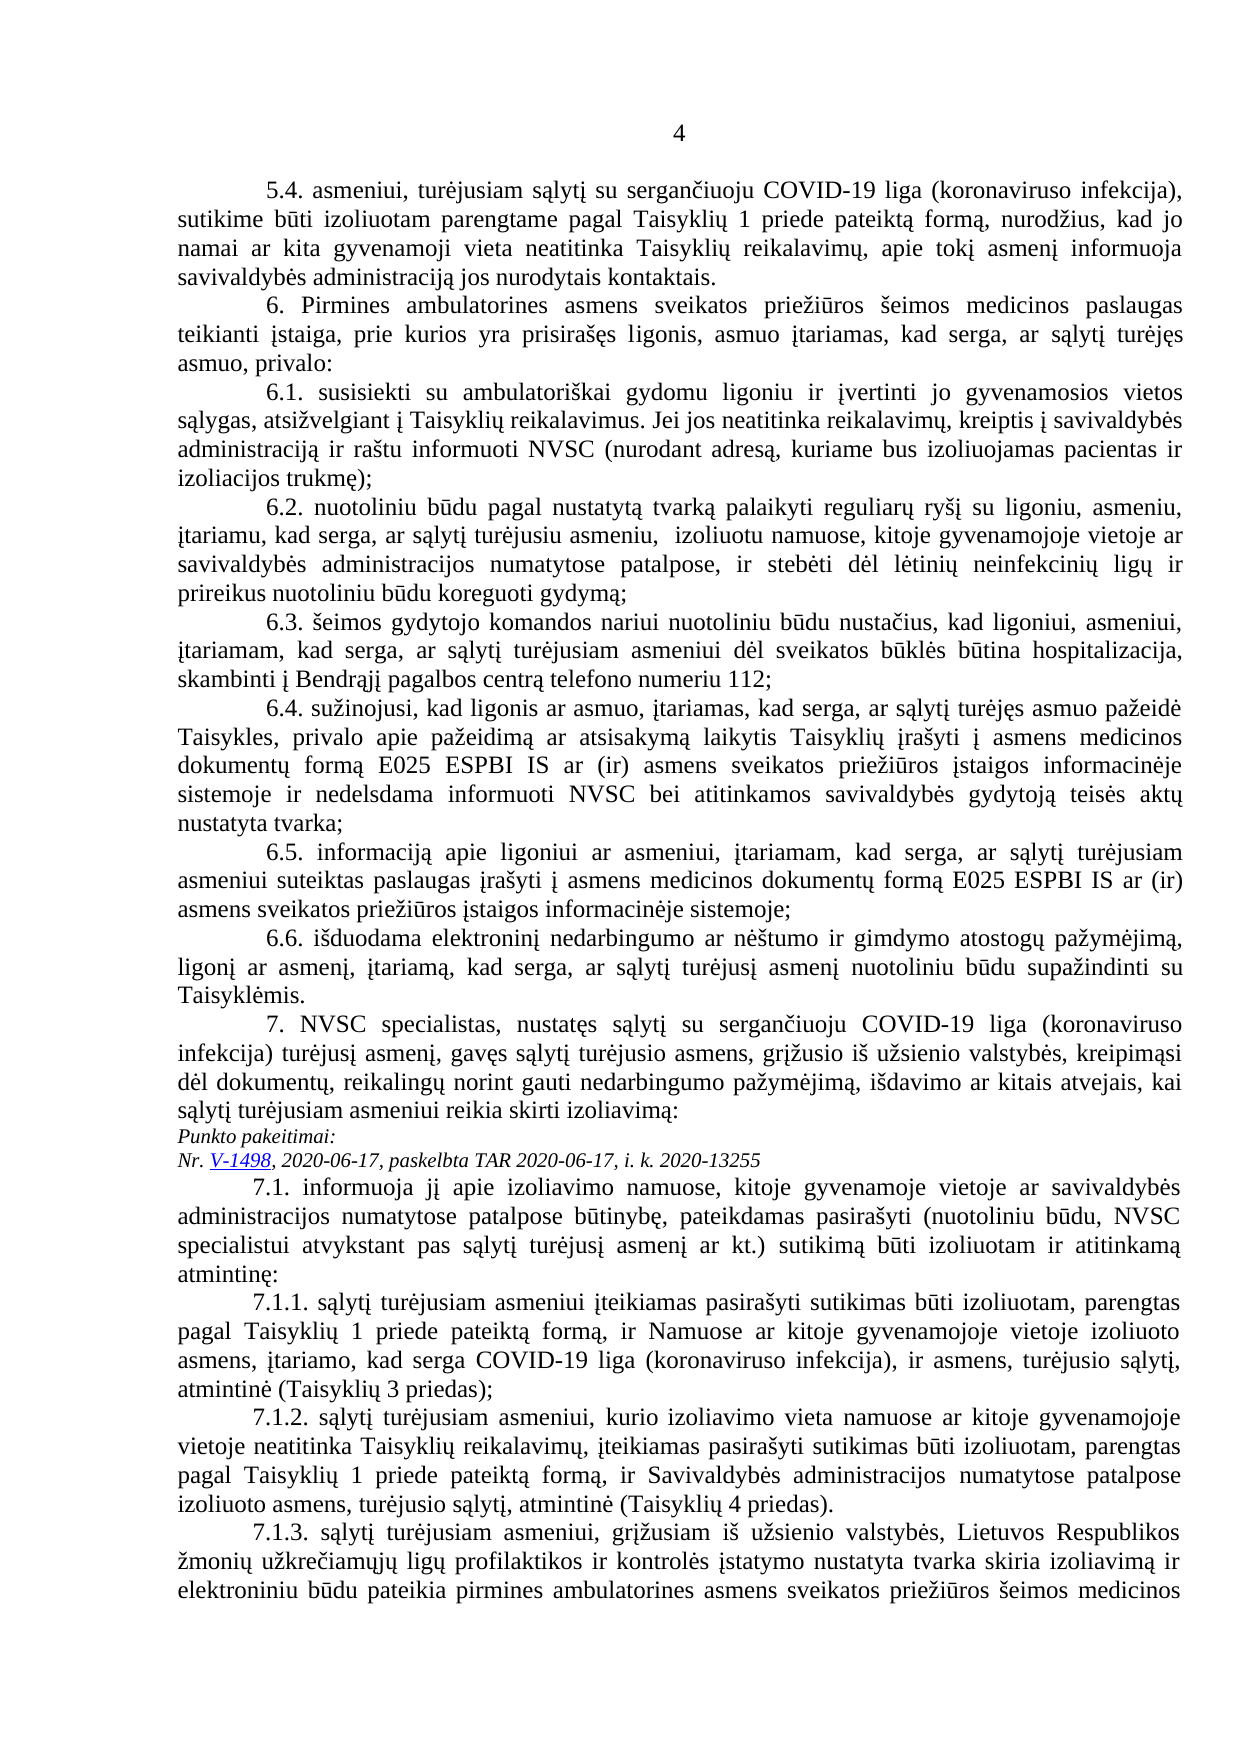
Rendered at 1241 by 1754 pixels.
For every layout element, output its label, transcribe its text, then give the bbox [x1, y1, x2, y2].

text Punkto pakeitimai: [177, 1124, 1181, 1148]
text 6.3. šeimos gydytojo komandos nariui nuotoliniu būdu nustačius, kad ligoniui, asmeniui, įtariamam, kad serga, ar sąlytį turėjusiam asmeniui dėl sveikatos būklės būtina hospitalizacija, skambinti į Bendrąjį pagalbos centrą telefono numeriu 112; [177, 607, 1183, 693]
text 6.1. susisiekti su ambulatoriškai gydomu ligoniu ir įvertinti jo gyvenamosios vietos sąlygas, atsižvelgiant į Taisyklių reikalavimus. Jei jos neatitinka reikalavimų, kreiptis į savivaldybės administraciją ir raštu informuoti NVSC (nurodant adresą, kuriame bus izoliuojamas pacientas ir izoliacijos trukmę); [177, 377, 1183, 492]
text 5.4. asmeniui, turėjusiam sąlytį su sergančiuoju COVID-19 liga (koronaviruso infekcija), sutikime būti izoliuotam parengtame pagal Taisyklių 1 priede pateiktą formą, nurodžius, kad jo namai ar kita gyvenamoji vieta neatitinka Taisyklių reikalavimų, apie tokį asmenį informuoja savivaldybės administraciją jos nurodytais kontaktais. [177, 176, 1183, 291]
text 6.2. nuotoliniu būdu pagal nustatytą tvarką palaikyti reguliarų ryšį su ligoniu, asmeniu, įtariamu, kad serga, ar sąlytį turėjusiu asmeniu, izoliuotu namuose, kitoje gyvenamojoje vietoje ar savivaldybės administracijos numatytose patalpose, ir stebėti dėl lėtinių neinfekcinių ligų ir prireikus nuotoliniu būdu koreguoti gydymą; [177, 492, 1183, 607]
text 6.5. informaciją apie ligoniui ar asmeniui, įtariamam, kad serga, ar sąlytį turėjusiam asmeniui suteiktas paslaugas įrašyti į asmens medicinos dokumentų formą E025 ESPBI IS ar (ir) asmens sveikatos priežiūros įstaigos informacinėje sistemoje; [177, 837, 1183, 923]
text Nr. V-1498, 2020-06-17, paskelbta TAR 2020-06-17, i. k. 2020-13255 [177, 1148, 1181, 1172]
text 7.1.2. sąlytį turėjusiam asmeniui, kurio izoliavimo vieta namuose ar kitoje gyvenamojoje vietoje neatitinka Taisyklių reikalavimų, įteikiamas pasirašyti sutikimas būti izoliuotam, parengtas pagal Taisyklių 1 priede pateiktą formą, ir Savivaldybės administracijos numatytose patalpose izoliuoto asmens, turėjusio sąlytį, atmintinė (Taisyklių 4 priedas). [177, 1402, 1181, 1517]
text 7.1.1. sąlytį turėjusiam asmeniui įteikiamas pasirašyti sutikimas būti izoliuotam, parengtas pagal Taisyklių 1 priede pateiktą formą, ir Namuose ar kitoje gyvenamojoje vietoje izoliuoto asmens, įtariamo, kad serga COVID-19 liga (koronaviruso infekcija), ir asmens, turėjusio sąlytį, atmintinė (Taisyklių 3 priedas); [177, 1287, 1181, 1402]
text 6. Pirmines ambulatorines asmens sveikatos priežiūros šeimos medicinos paslaugas teikianti įstaiga, prie kurios yra prisirašęs ligonis, asmuo įtariamas, kad serga, ar sąlytį turėjęs asmuo, privalo: [177, 291, 1183, 377]
text 7.1. informuoja jį apie izoliavimo namuose, kitoje gyvenamoje vietoje ar savivaldybės administracijos numatytose patalpose būtinybę, pateikdamas pasirašyti (nuotoliniu būdu, NVSC specialistui atvykstant pas sąlytį turėjusį asmenį ar kt.) sutikimą būti izoliuotam ir atitinkamą atmintinę: [177, 1172, 1181, 1287]
text 6.6. išduodama elektroninį nedarbingumo ar nėštumo ir gimdymo atostogų pažymėjimą, ligonį ar asmenį, įtariamą, kad serga, ar sąlytį turėjusį asmenį nuotoliniu būdu supažindinti su Taisyklėmis. [177, 923, 1183, 1009]
text 7. NVSC specialistas, nustatęs sąlytį su sergančiuoju COVID-19 liga (koronaviruso infekcija) turėjusį asmenį, gavęs sąlytį turėjusio asmens, grįžusio iš užsienio valstybės, kreipimąsi dėl dokumentų, reikalingų norint gauti nedarbingumo pažymėjimą, išdavimo ar kitais atvejais, kai sąlytį turėjusiam asmeniui reikia skirti izoliavimą: [177, 1009, 1183, 1124]
text 6.4. sužinojusi, kad ligonis ar asmuo, įtariamas, kad serga, ar sąlytį turėjęs asmuo pažeidė Taisykles, privalo apie pažeidimą ar atsisakymą laikytis Taisyklių įrašyti į asmens medicinos dokumentų formą E025 ESPBI IS ar (ir) asmens sveikatos priežiūros įstaigos informacinėje sistemoje ir nedelsdama informuoti NVSC bei atitinkamos savivaldybės gydytoją teisės aktų nustatyta tvarka; [177, 693, 1183, 837]
text 7.1.3. sąlytį turėjusiam asmeniui, grįžusiam iš užsienio valstybės, Lietuvos Respublikos žmonių užkrečiamųjų ligų profilaktikos ir kontrolės įstatymo nustatyta tvarka skiria izoliavimą ir elektroniniu būdu pateikia pirmines ambulatorines asmens sveikatos priežiūros šeimos medicinos [177, 1517, 1181, 1604]
